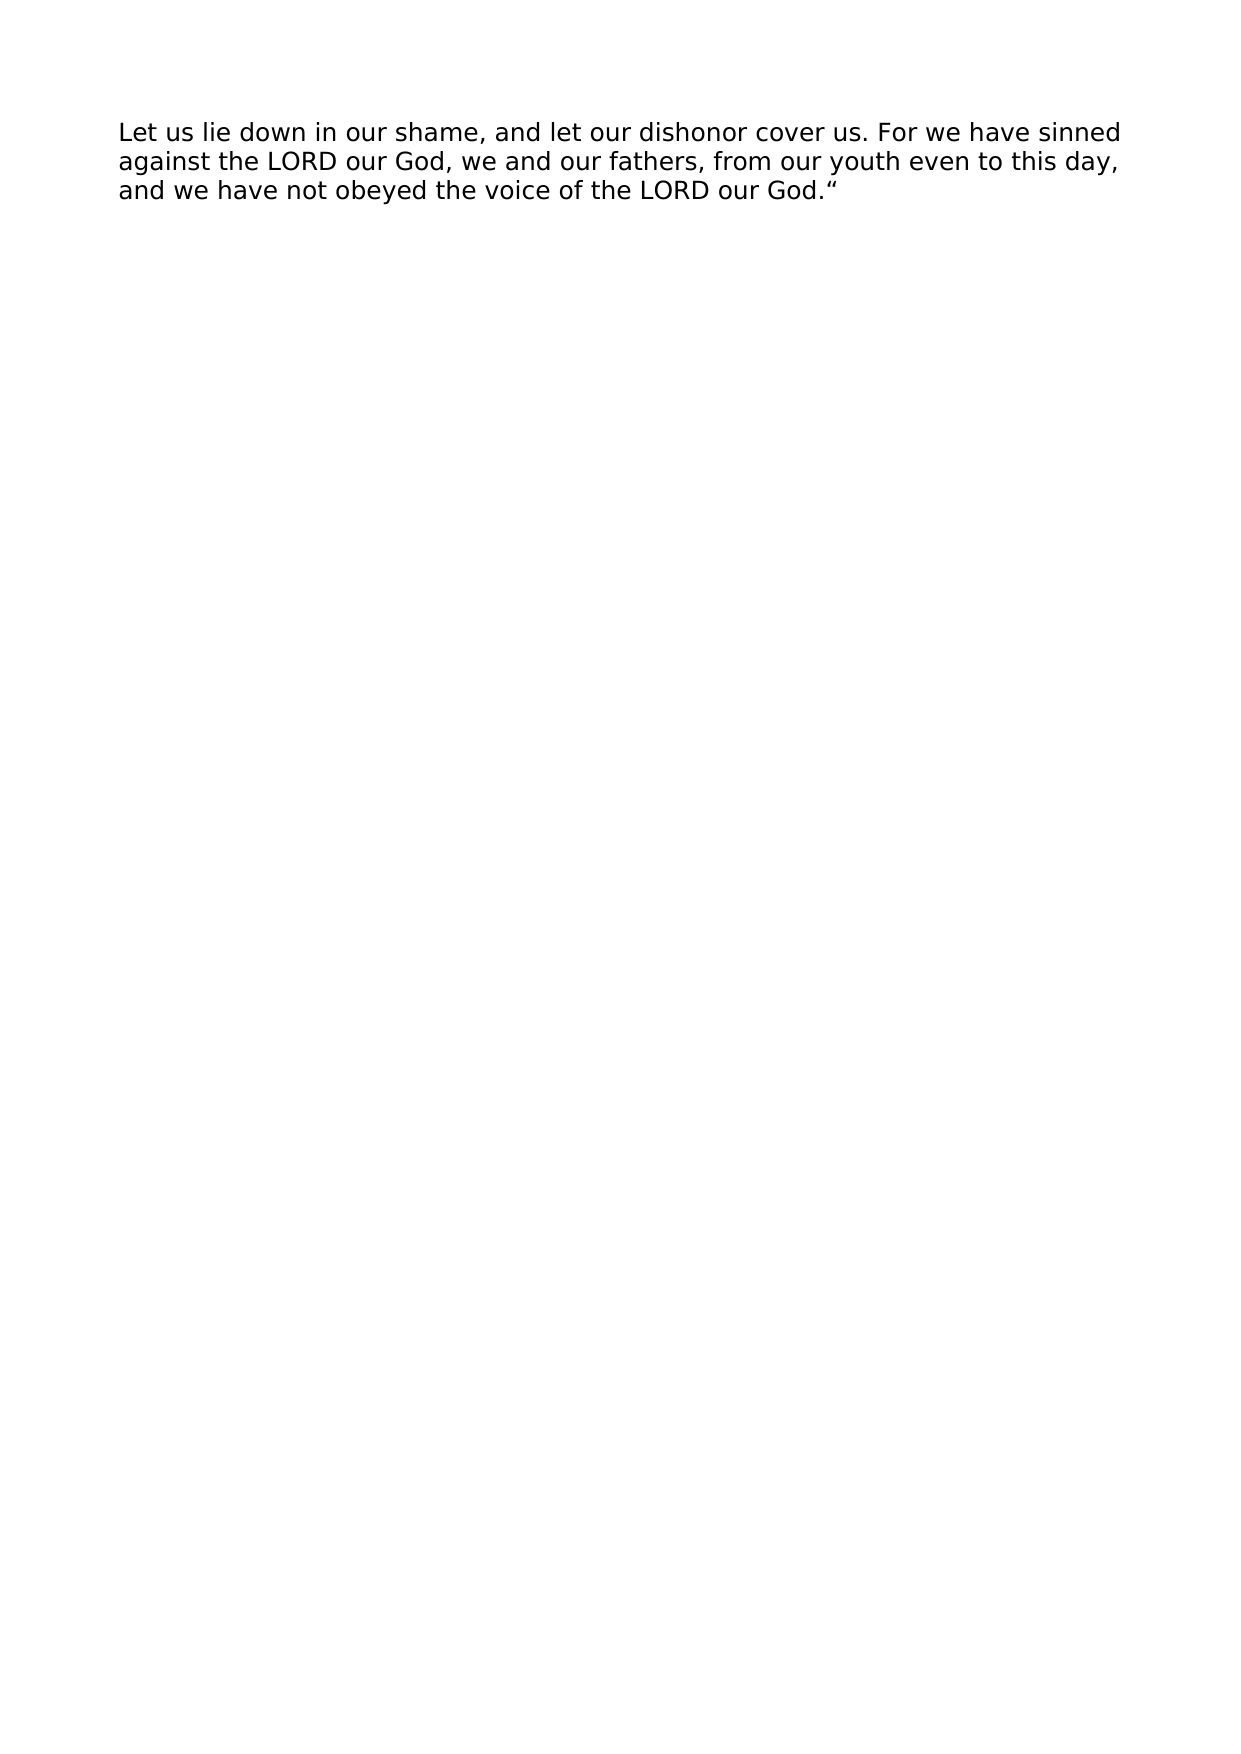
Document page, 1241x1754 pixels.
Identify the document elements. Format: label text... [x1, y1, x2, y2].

text Let us lie down in our shame, and let our dishonor cover us. For we have sinned against the LORD our God, we and our fathers, from our youth even to this day, and we have not obeyed the voice of the LORD our God.“ [118, 118, 1122, 206]
